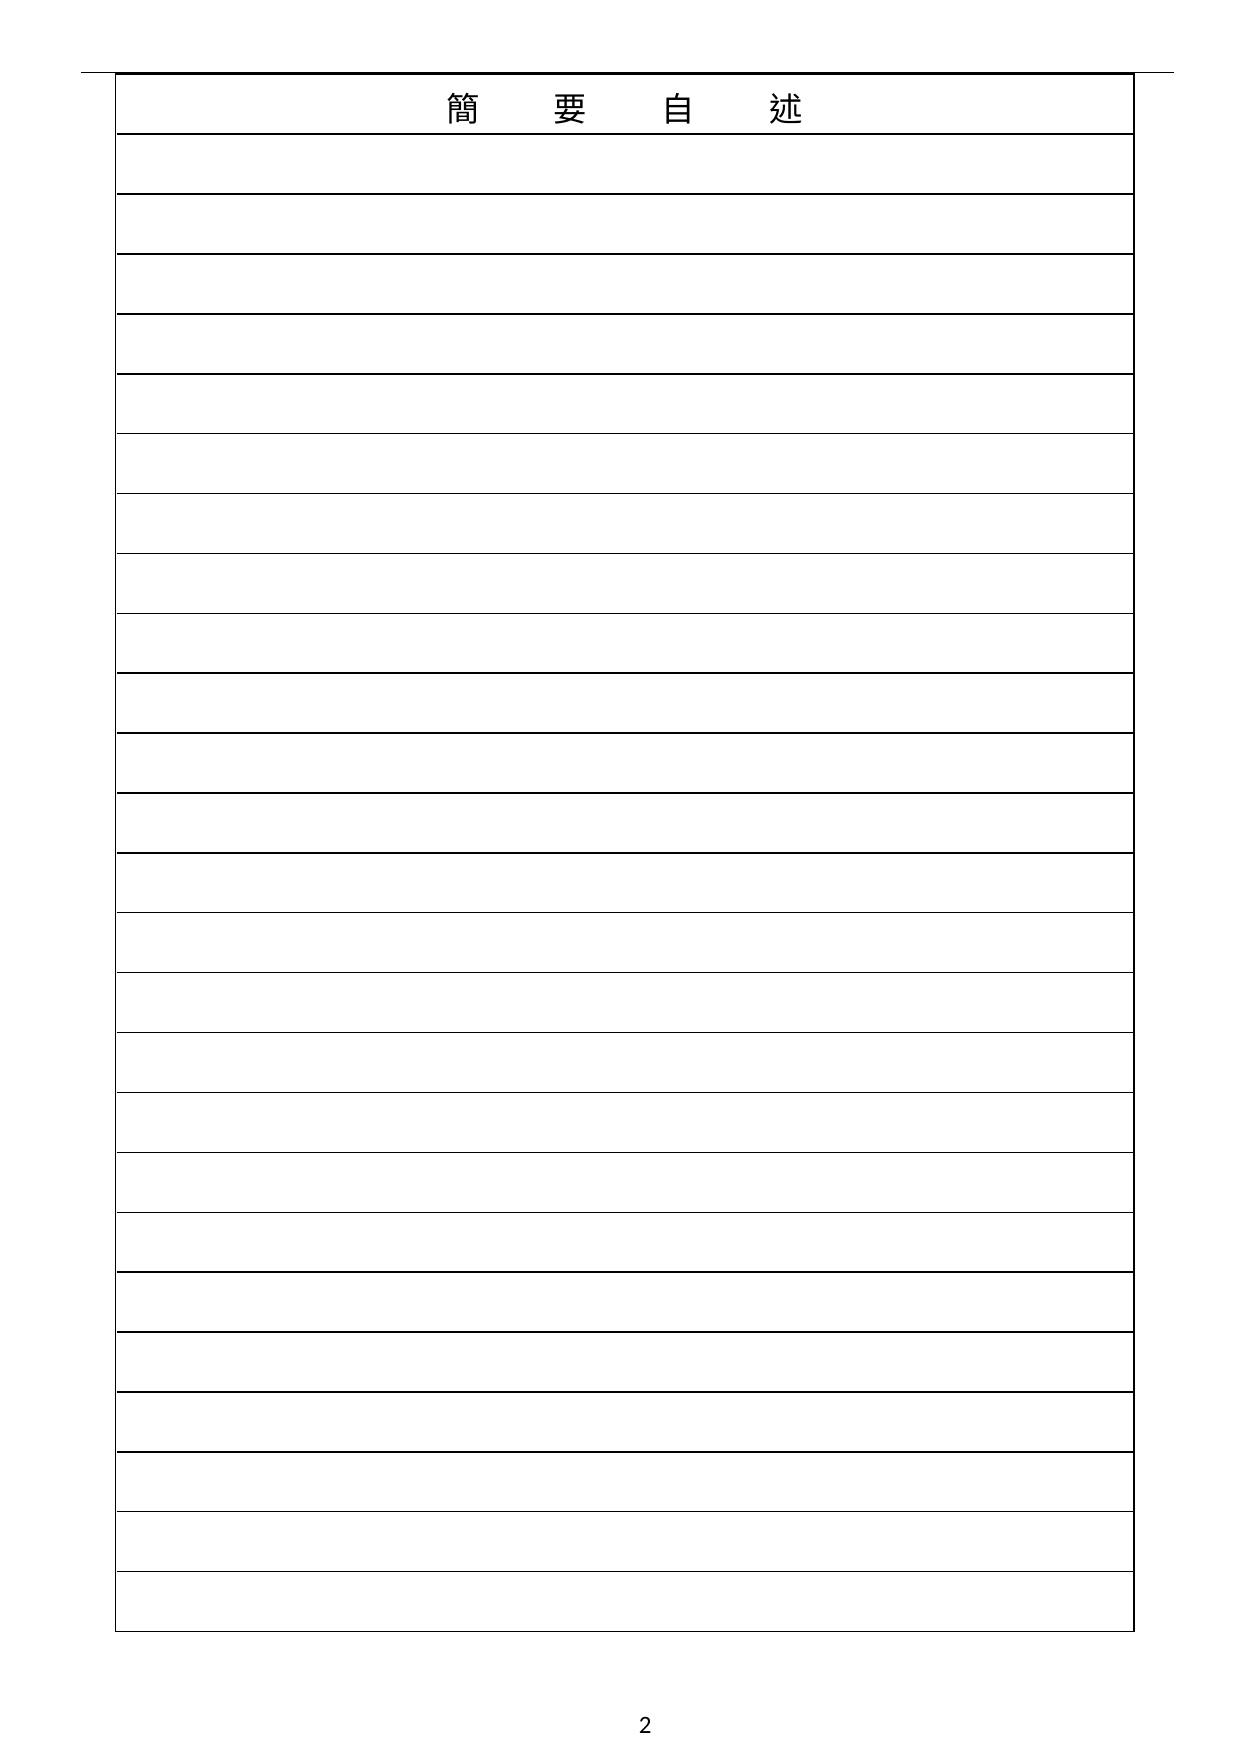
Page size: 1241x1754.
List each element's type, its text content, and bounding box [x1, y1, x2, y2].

table_cell [116, 554, 1133, 612]
table_cell [116, 1033, 1133, 1092]
table_cell [1174, 72, 1184, 1632]
table_cell [116, 1332, 1133, 1391]
table_cell [116, 1512, 1133, 1571]
table_cell [116, 194, 1133, 253]
table_cell [116, 673, 1133, 732]
table_cell [116, 913, 1133, 972]
table_cell [116, 1272, 1133, 1331]
table_cell [81, 73, 115, 1632]
table_cell [116, 1392, 1133, 1451]
table_cell [116, 314, 1133, 373]
table_cell [116, 434, 1133, 493]
table_cell [116, 793, 1133, 852]
table_header 簡 要 自 述 [116, 75, 1133, 133]
table_cell [116, 1572, 1133, 1631]
table_cell [116, 733, 1133, 792]
table_cell [116, 1093, 1133, 1151]
table_cell [116, 1213, 1133, 1271]
table_cell [116, 134, 1133, 193]
table_cell [116, 614, 1133, 672]
table_cell [1135, 73, 1173, 1632]
table_cell [116, 853, 1133, 912]
table_cell [116, 254, 1133, 313]
table_cell [116, 494, 1133, 552]
table_cell [116, 973, 1133, 1032]
table_cell [116, 1153, 1133, 1211]
table_cell [116, 1452, 1133, 1511]
table_cell [116, 374, 1133, 433]
table_cell [56, 72, 81, 1632]
